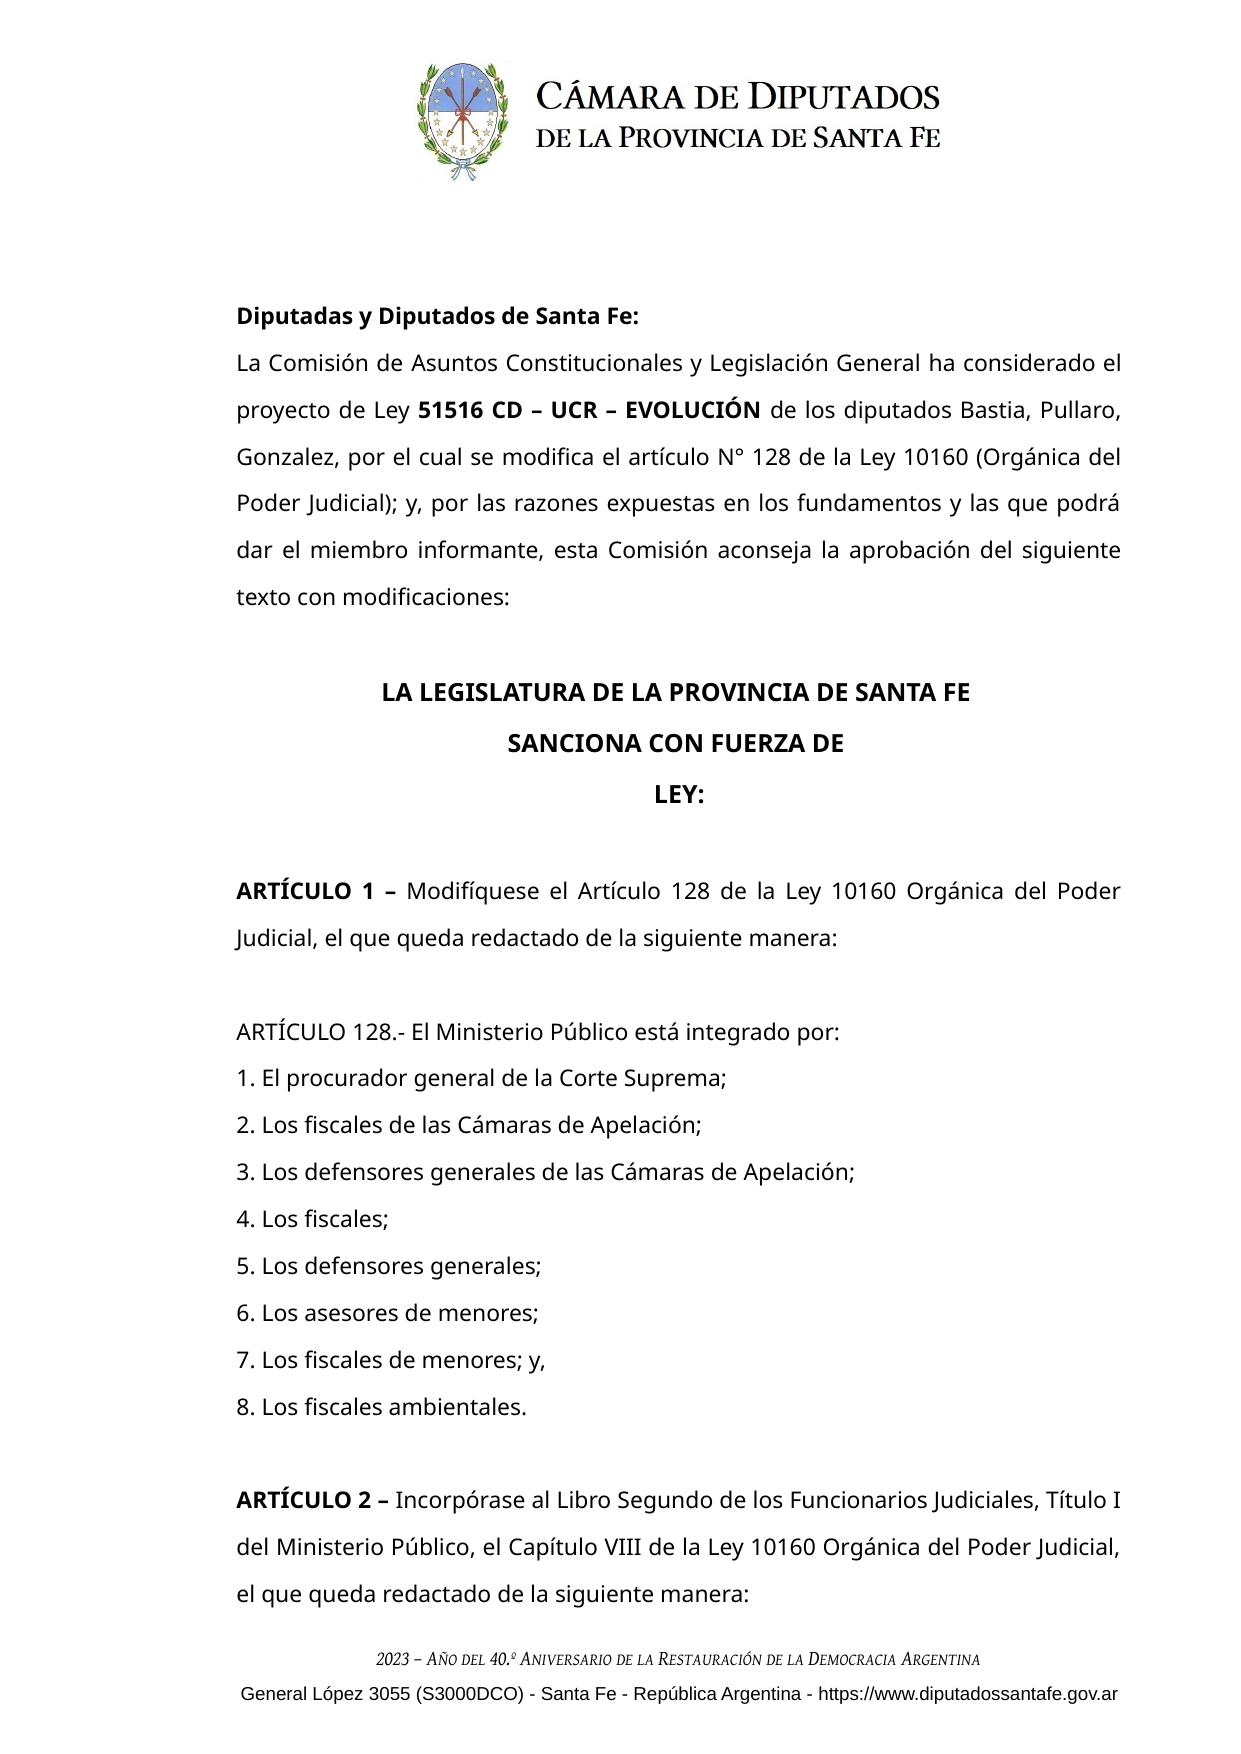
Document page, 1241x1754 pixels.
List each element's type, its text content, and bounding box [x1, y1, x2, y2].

text LA LEGISLATURA DE LA PROVINCIA DE SANTA FE [236, 675, 1122, 709]
text 3. Los defensores generales de las Cámaras de Apelación; [236, 1156, 1122, 1187]
text ARTÍCULO 1 – Modifíquese el Artículo 128 de la Ley 10160 Orgánica del Poder Judicial, el que queda redactado de la siguiente manera: [236, 875, 1122, 953]
text 6. Los asesores de menores; [236, 1297, 1122, 1328]
text 7. Los fiscales de menores; y, [236, 1344, 1122, 1375]
text 1. El procurador general de la Corte Suprema; [236, 1062, 1122, 1094]
text ARTÍCULO 2 – Incorpórase al Libro Segundo de los Funcionarios Judiciales, Título I del Ministerio Público, el Capítulo VIII de la Ley 10160 Orgánica del Poder Judicial, el que queda redactado de la siguiente manera: [236, 1484, 1122, 1609]
picture [413, 59, 945, 183]
text LEY: [236, 777, 1122, 811]
text La Comisión de Asuntos Constitucionales y Legislación General ha considerado el proyecto de Ley 51516 CD – UCR – EVOLUCIÓN de los diputados Bastia, Pullaro, Gonzalez, por el cual se modifica el artículo N° 128 de la Ley 10160 (Orgánica del Poder Judicial); y, por las razones expuestas en los fundamentos y las que podrá dar el miembro informante, esta Comisión aconseja la aprobación del siguiente texto con modificaciones: [236, 347, 1122, 612]
text 5. Los defensores generales; [236, 1250, 1122, 1281]
text SANCIONA CON FUERZA DE [236, 726, 1122, 760]
text ARTÍCULO 128.- El Ministerio Público está integrado por: [236, 1016, 1122, 1047]
text Diputadas y Diputados de Santa Fe: [236, 300, 1122, 331]
text 4. Los fiscales; [236, 1203, 1122, 1234]
text 2. Los fiscales de las Cámaras de Apelación; [236, 1109, 1122, 1141]
text 8. Los fiscales ambientales. [236, 1391, 1122, 1422]
